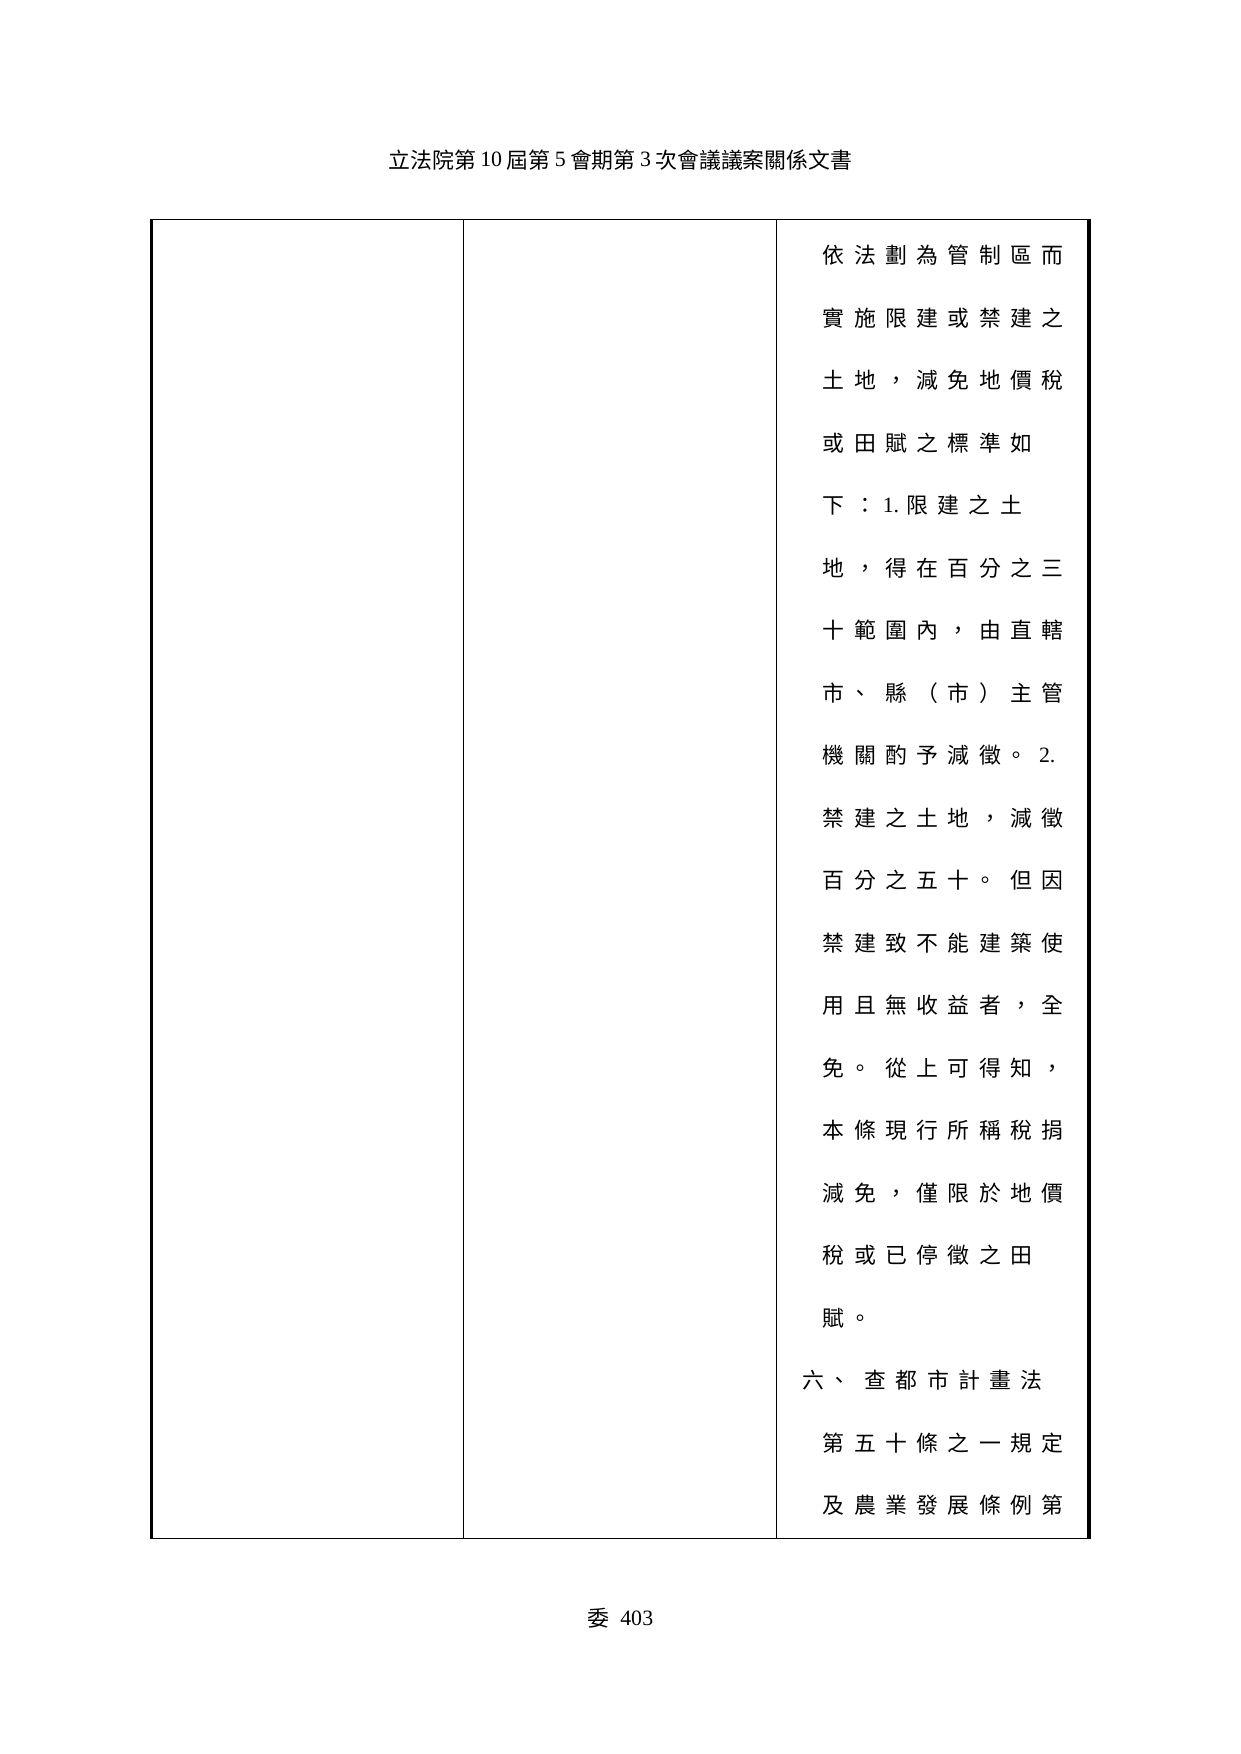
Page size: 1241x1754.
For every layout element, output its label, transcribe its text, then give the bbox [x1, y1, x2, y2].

table_cell [464, 220, 776, 1538]
table_cell 依法劃為管制區而實施限建或禁建之土地，減免地價稅或田賦之標準如下：1.限建之土地，得在百分之三十範圍內，由直轄市、縣（市）主管機關酌予減徵。2.禁建之土地，減徵百分之五十。但因禁建致不能建築使用且無收益者，全免。從上可得知，本條現行所稱稅捐減免，僅限於地價稅或已停徵之田賦。 六、查都市計畫法第五十條之一規定及農業發展條例第 [777, 220, 1087, 1538]
table_cell [153, 220, 463, 1538]
